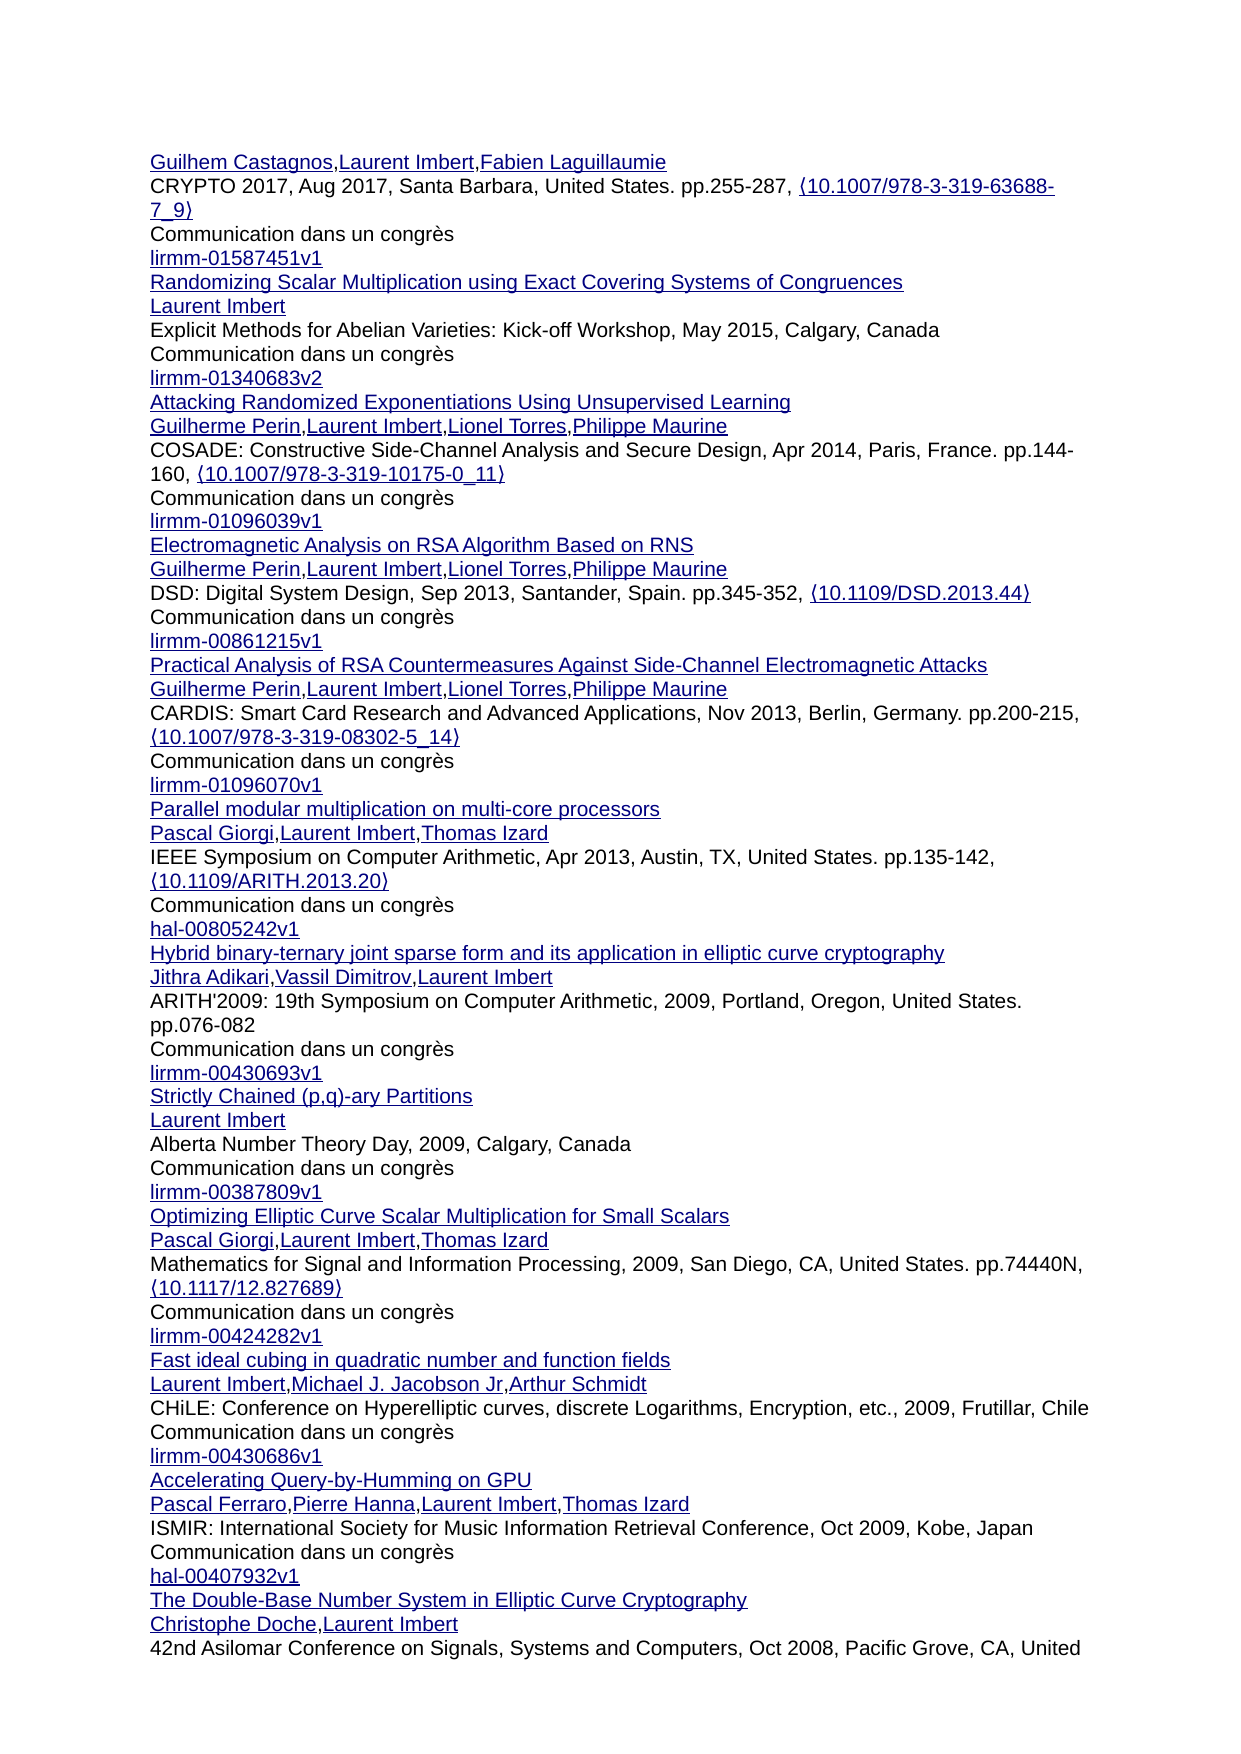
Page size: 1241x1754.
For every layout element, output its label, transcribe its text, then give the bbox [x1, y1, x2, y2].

table_cell Optimizing Elliptic Curve Scalar Multiplication for Small Scalars Pascal Giorgi,Laurent Imbert,Thomas Izard Mathematics for Signal and Information Processing, 2009, San Diego, CA, United States. pp.74440N, ⟨10.1117/12.827689⟩ Communication dans un congrès lirmm-00424282v1 [150, 1204, 1090, 1348]
table_cell Strictly Chained (p,q)-ary Partitions Laurent Imbert Alberta Number Theory Day, 2009, Calgary, Canada Communication dans un congrès lirmm-00387809v1 [150, 1084, 1090, 1204]
table_cell Electromagnetic Analysis on RSA Algorithm Based on RNS Guilherme Perin,Laurent Imbert,Lionel Torres,Philippe Maurine DSD: Digital System Design, Sep 2013, Santander, Spain. pp.345-352, ⟨10.1109/DSD.2013.44⟩ Communication dans un congrès lirmm-00861215v1 [150, 533, 1090, 653]
table_cell Attacking Randomized Exponentiations Using Unsupervised Learning Guilherme Perin,Laurent Imbert,Lionel Torres,Philippe Maurine COSADE: Constructive Side-Channel Analysis and Secure Design, Apr 2014, Paris, France. pp.144-160, ⟨10.1007/978-3-319-10175-0_11⟩ Communication dans un congrès lirmm-01096039v1 [150, 390, 1090, 533]
table_cell The Double-Base Number System in Elliptic Curve Cryptography Christophe Doche,Laurent Imbert 42nd Asilomar Conference on Signals, Systems and Computers, Oct 2008, Pacific Grove, CA, United [150, 1588, 1090, 1659]
table_cell Practical Analysis of RSA Countermeasures Against Side-Channel Electromagnetic Attacks Guilherme Perin,Laurent Imbert,Lionel Torres,Philippe Maurine CARDIS: Smart Card Research and Advanced Applications, Nov 2013, Berlin, Germany. pp.200-215, ⟨10.1007/978-3-319-08302-5_14⟩ Communication dans un congrès lirmm-01096070v1 [150, 653, 1090, 797]
table_cell Hybrid binary-ternary joint sparse form and its application in elliptic curve cryptography Jithra Adikari,Vassil Dimitrov,Laurent Imbert ARITH'2009: 19th Symposium on Computer Arithmetic, 2009, Portland, Oregon, United States. pp.076-082 Communication dans un congrès lirmm-00430693v1 [150, 941, 1090, 1084]
table_cell Accelerating Query-by-Humming on GPU Pascal Ferraro,Pierre Hanna,Laurent Imbert,Thomas Izard ISMIR: International Society for Music Information Retrieval Conference, Oct 2009, Kobe, Japan Communication dans un congrès hal-00407932v1 [150, 1468, 1090, 1587]
table_cell Randomizing Scalar Multiplication using Exact Covering Systems of Congruences Laurent Imbert Explicit Methods for Abelian Varieties: Kick-off Workshop, May 2015, Calgary, Canada Communication dans un congrès lirmm-01340683v2 [150, 270, 1090, 389]
table_cell Fast ideal cubing in quadratic number and function fields Laurent Imbert,Michael J. Jacobson Jr,Arthur Schmidt CHiLE: Conference on Hyperelliptic curves, discrete Logarithms, Encryption, etc., 2009, Frutillar, Chile Communication dans un congrès lirmm-00430686v1 [150, 1348, 1090, 1468]
table_cell Guilhem Castagnos,Laurent Imbert,Fabien Laguillaumie CRYPTO 2017, Aug 2017, Santa Barbara, United States. pp.255-287, ⟨10.1007/978-3-319-63688-7_9⟩ Communication dans un congrès lirmm-01587451v1 [150, 150, 1090, 270]
table_cell Parallel modular multiplication on multi-core processors Pascal Giorgi,Laurent Imbert,Thomas Izard IEEE Symposium on Computer Arithmetic, Apr 2013, Austin, TX, United States. pp.135-142, ⟨10.1109/ARITH.2013.20⟩ Communication dans un congrès hal-00805242v1 [150, 797, 1090, 941]
